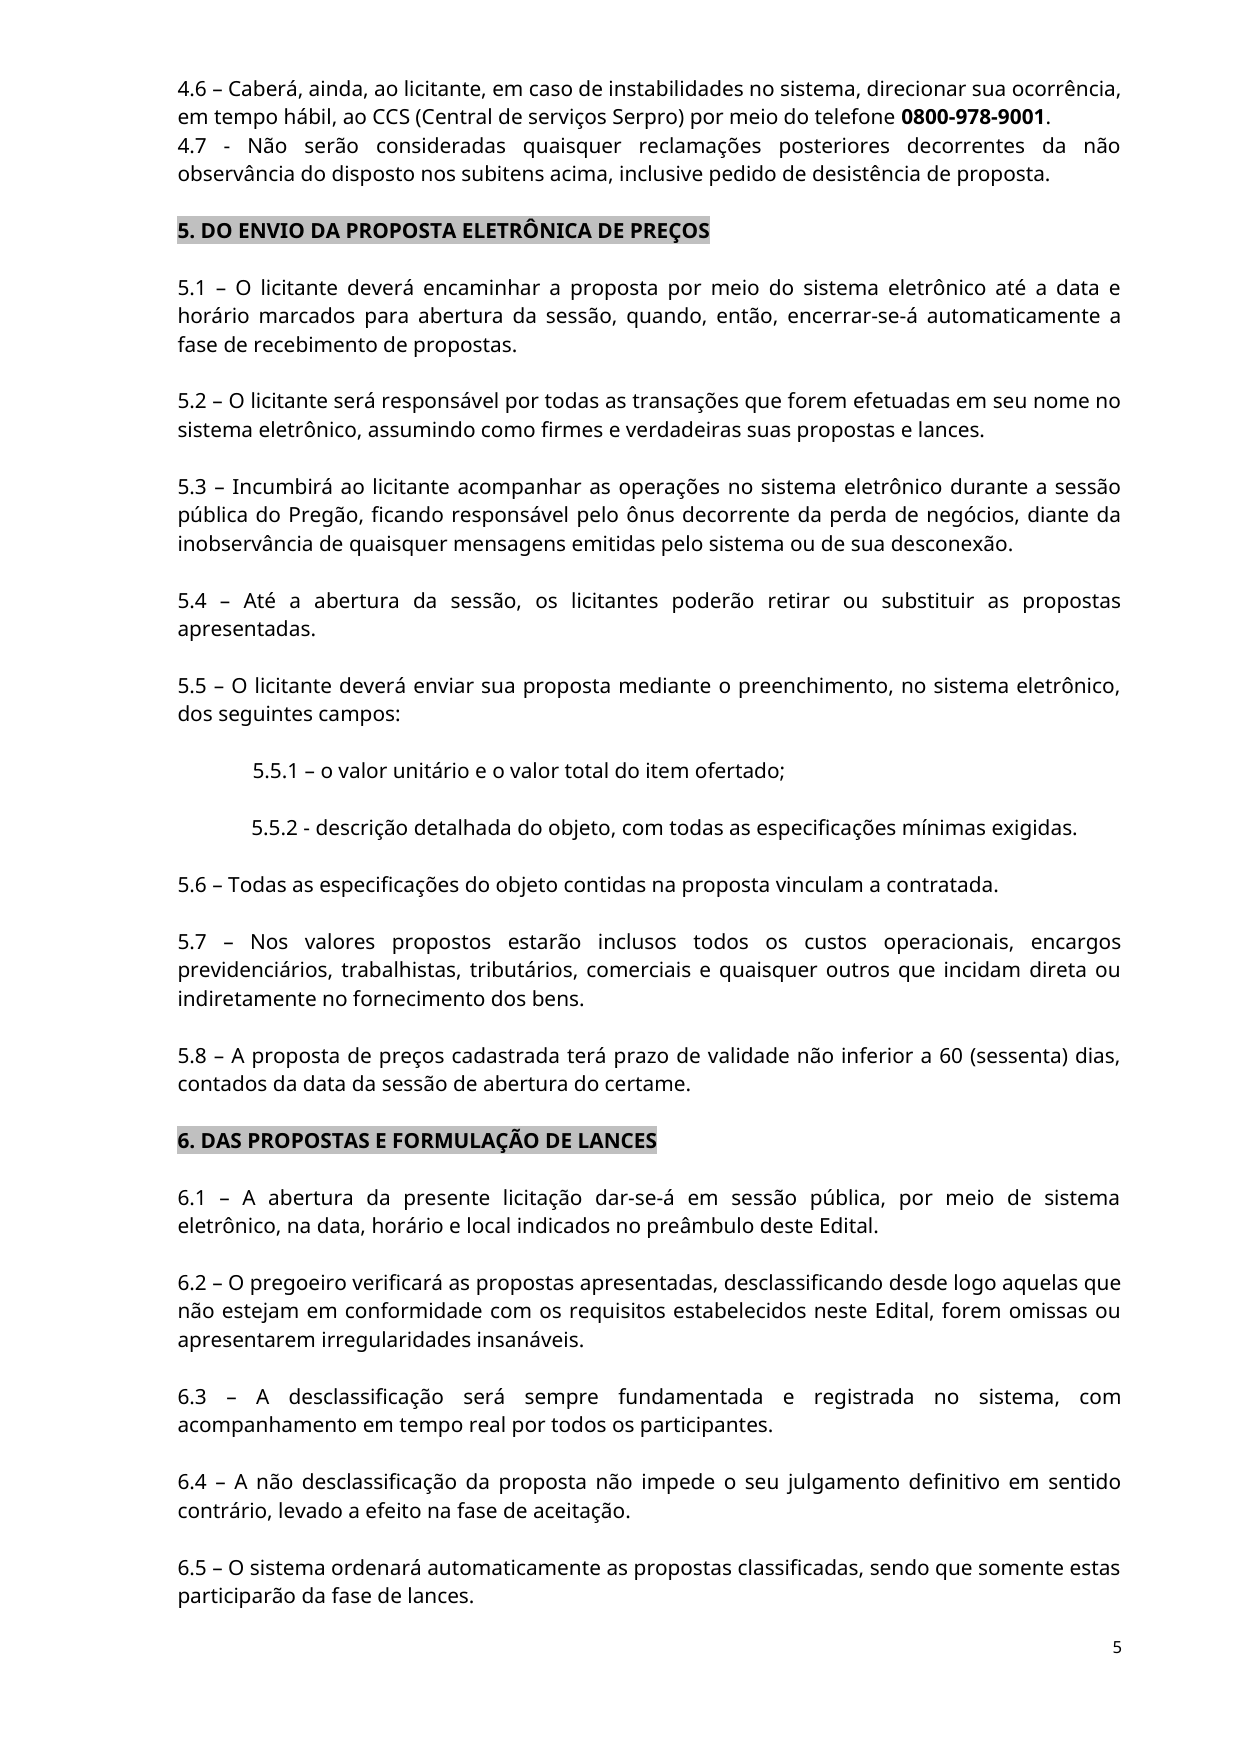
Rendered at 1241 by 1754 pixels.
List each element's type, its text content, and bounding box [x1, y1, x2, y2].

text 5. DO ENVIO DA PROPOSTA ELETRÔNICA DE PREÇOS [177, 216, 1122, 244]
text 5.5.2 - descrição detalhada do objeto, com todas as especificações mínimas exigidas. [251, 813, 1122, 842]
text 6.4 – A não desclassificação da proposta não impede o seu julgamento definitivo em sentido contrário, levado a efeito na fase de aceitação. [177, 1467, 1122, 1524]
text 6.5 – O sistema ordenará automaticamente as propostas classificadas, sendo que somente estas participarão da fase de lances. [177, 1553, 1122, 1609]
text 5.5 – O licitante deverá enviar sua proposta mediante o preenchimento, no sistema eletrônico, dos seguintes campos: [177, 671, 1122, 728]
text 5.5.1 – o valor unitário e o valor total do item ofertado; [252, 756, 1122, 785]
text 6.2 – O pregoeiro verificará as propostas apresentadas, desclassificando desde logo aquelas que não estejam em conformidade com os requisitos estabelecidos neste Edital, forem omissas ou apresentarem irregularidades insanáveis. [177, 1268, 1122, 1353]
text 6. DAS PROPOSTAS E FORMULAÇÃO DE LANCES [177, 1126, 1122, 1154]
text 5.8 – A proposta de preços cadastrada terá prazo de validade não inferior a 60 (sessenta) dias, contados da data da sessão de abertura do certame. [177, 1041, 1122, 1098]
text 5.1 – O licitante deverá encaminhar a proposta por meio do sistema eletrônico até a data e horário marcados para abertura da sessão, quando, então, encerrar-se-á automaticamente a fase de recebimento de propostas. [177, 273, 1122, 358]
text 5.4 – Até a abertura da sessão, os licitantes poderão retirar ou substituir as propostas apresentadas. [177, 586, 1122, 643]
text 4.7 - Não serão consideradas quaisquer reclamações posteriores decorrentes da não observância do disposto nos subitens acima, inclusive pedido de desistência de proposta. [177, 131, 1122, 188]
text 5.3 – Incumbirá ao licitante acompanhar as operações no sistema eletrônico durante a sessão pública do Pregão, ficando responsável pelo ônus decorrente da perda de negócios, diante da inobservância de quaisquer mensagens emitidas pelo sistema ou de sua desconexão. [177, 472, 1122, 557]
text 5.6 – Todas as especificações do objeto contidas na proposta vinculam a contratada. [177, 870, 1122, 898]
text 6.1 – A abertura da presente licitação dar-se-á em sessão pública, por meio de sistema eletrônico, na data, horário e local indicados no preâmbulo deste Edital. [177, 1183, 1122, 1240]
text 4.6 – Caberá, ainda, ao licitante, em caso de instabilidades no sistema, direcionar sua ocorrência, em tempo hábil, ao CCS (Central de serviços Serpro) por meio do telefone 0800-978-9001. [177, 74, 1122, 131]
text 6.3 – A desclassificação será sempre fundamentada e registrada no sistema, com acompanhamento em tempo real por todos os participantes. [177, 1382, 1122, 1439]
text 5.2 – O licitante será responsável por todas as transações que forem efetuadas em seu nome no sistema eletrônico, assumindo como firmes e verdadeiras suas propostas e lances. [177, 387, 1122, 443]
text 5.7 – Nos valores propostos estarão inclusos todos os custos operacionais, encargos previdenciários, trabalhistas, tributários, comerciais e quaisquer outros que incidam direta ou indiretamente no fornecimento dos bens. [177, 927, 1122, 1012]
